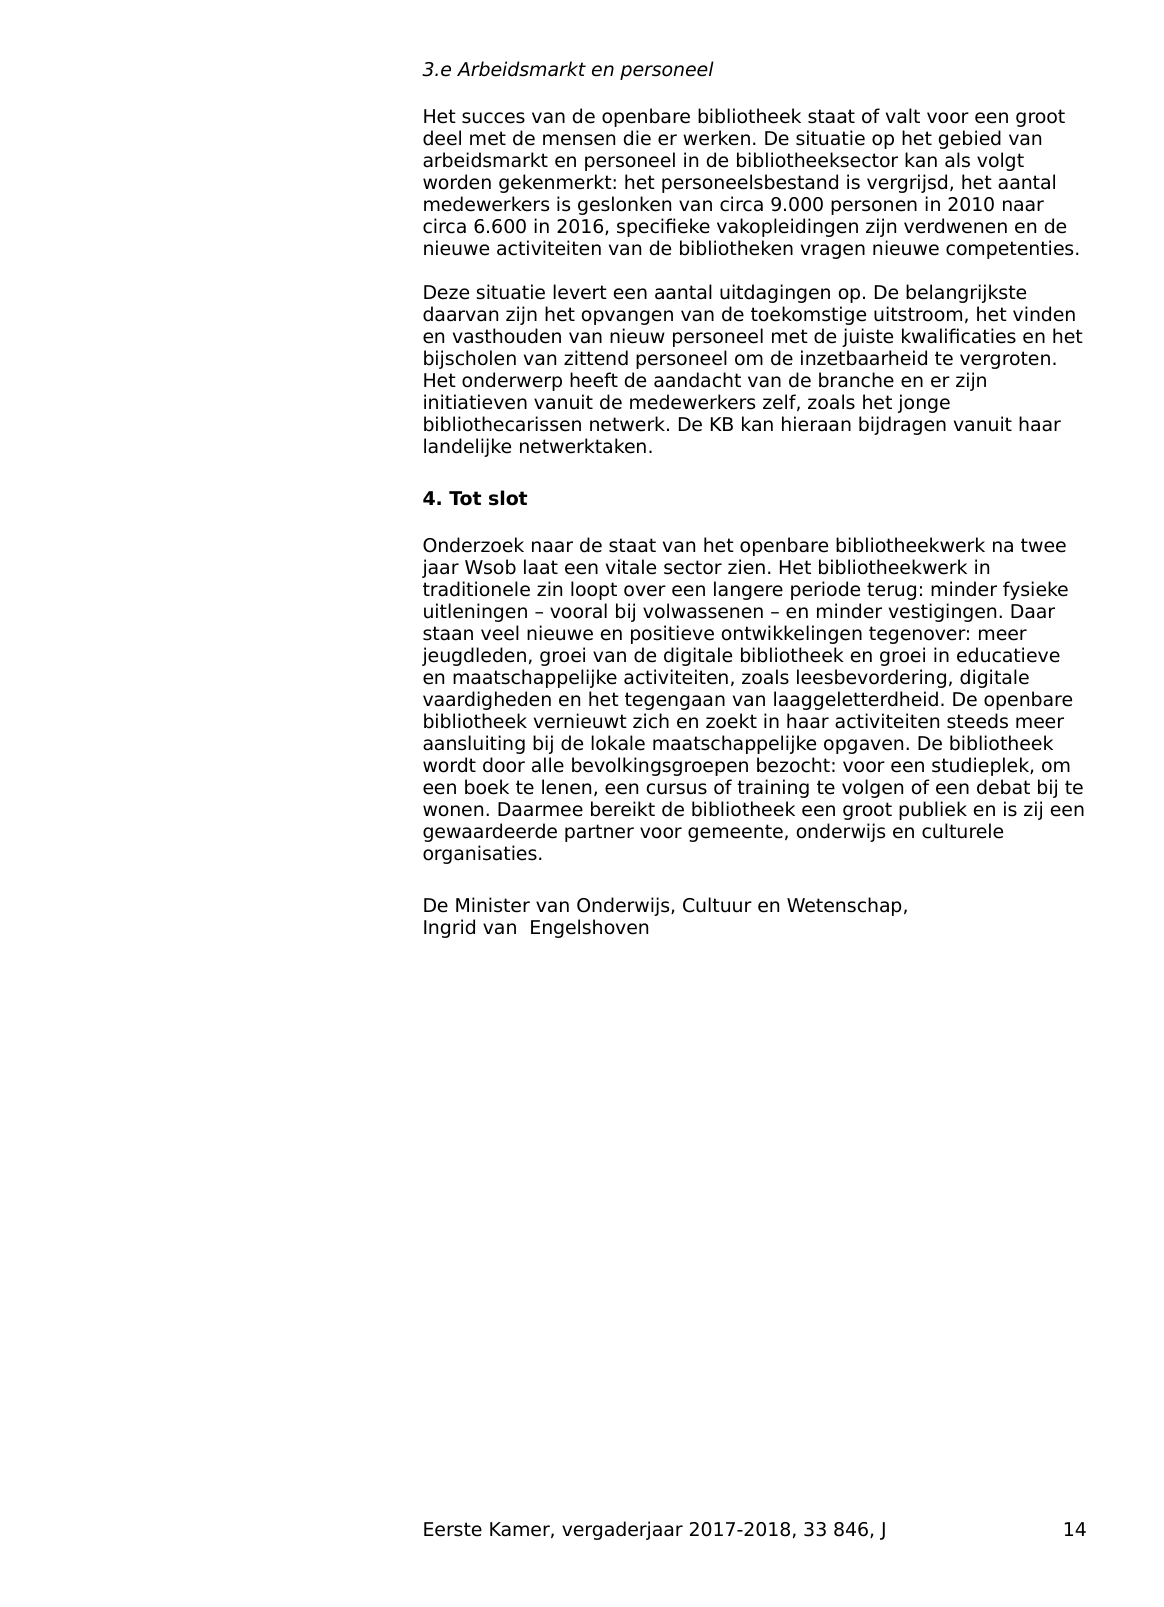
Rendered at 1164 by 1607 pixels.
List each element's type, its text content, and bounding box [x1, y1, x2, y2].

text De Minister van Onderwijs, Cultuur en Wetenschap, Ingrid van Engelshoven [422, 894, 1087, 938]
text Deze situatie levert een aantal uitdagingen op. De belangrijkste daarvan zijn het opvangen van de toekomstige uitstroom, het vinden en vasthouden van nieuw personeel met de juiste kwalificaties en het bijscholen van zittend personeel om de inzetbaarheid te vergroten. Het onderwerp heeft de aandacht van de branche en er zijn initiatieven vanuit de medewerkers zelf, zoals het jonge bibliothecarissen netwerk. De KB kan hieraan bijdragen vanuit haar landelijke netwerktaken. [422, 282, 1087, 458]
text Het succes van de openbare bibliotheek staat of valt voor een groot deel met de mensen die er werken. De situatie op het gebied van arbeidsmarkt en personeel in de bibliotheeksector kan als volgt worden gekenmerkt: het personeelsbestand is vergrijsd, het aantal medewerkers is geslonken van circa 9.000 personen in 2010 naar circa 6.600 in 2016, specifieke vakopleidingen zijn verdwenen en de nieuwe activiteiten van de bibliotheken vragen nieuwe competenties. [422, 106, 1087, 260]
text Onderzoek naar de staat van het openbare bibliotheekwerk na twee jaar Wsob laat een vitale sector zien. Het bibliotheekwerk in traditionele zin loopt over een langere periode terug: minder fysieke uitleningen – vooral bij volwassenen – en minder vestigingen. Daar staan veel nieuwe en positieve ontwikkelingen tegenover: meer jeugdleden, groei van de digitale bibliotheek en groei in educatieve en maatschappelijke activiteiten, zoals leesbevordering, digitale vaardigheden en het tegengaan van laaggeletterdheid. De openbare bibliotheek vernieuwt zich en zoekt in haar activiteiten steeds meer aansluiting bij de lokale maatschappelijke opgaven. De bibliotheek wordt door alle bevolkingsgroepen bezocht: voor een studieplek, om een boek te lenen, een cursus of training te volgen of een debat bij te wonen. Daarmee bereikt de bibliotheek een groot publiek en is zij een gewaardeerde partner voor gemeente, onderwijs en culturele organisaties. [422, 535, 1087, 864]
subtitle 3.e Arbeidsmarkt en personeel [422, 59, 1087, 81]
subtitle 4. Tot slot [422, 488, 1087, 510]
